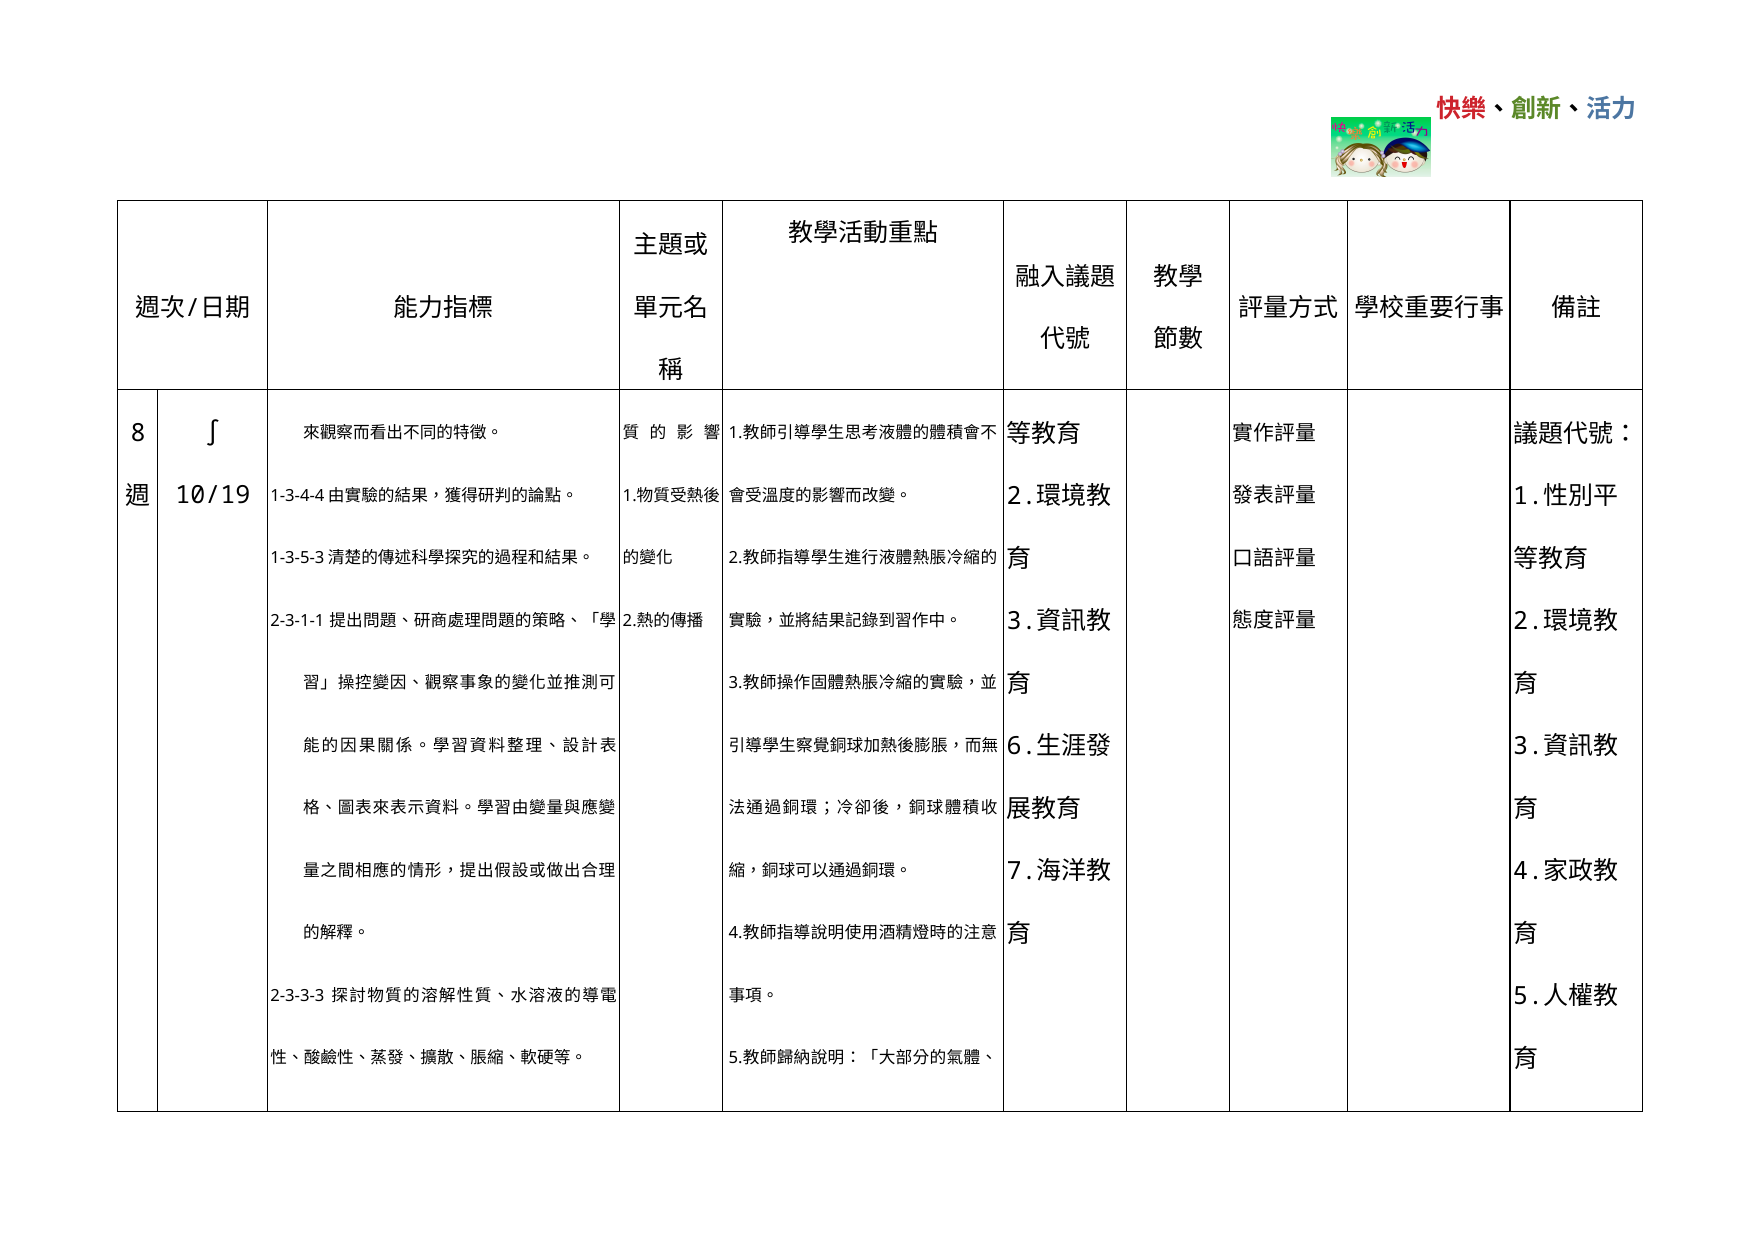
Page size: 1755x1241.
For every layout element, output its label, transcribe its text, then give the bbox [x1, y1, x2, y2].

table_header 評量方式 [1230, 201, 1347, 389]
table_header 教學活動重點 [723, 201, 1003, 389]
table_cell 質的影響 1.物質受熱後的變化 2.熱的傳播 [620, 390, 722, 1111]
table_cell [1348, 390, 1509, 1111]
table_cell 實作評量 發表評量 口語評量 態度評量 [1230, 390, 1347, 1111]
table_cell 8 週 [118, 390, 157, 1111]
table_cell ∫ 10/19 [158, 390, 267, 1111]
table_cell 【活動1-3】物質的熱脹冷縮 1.教師引導學生思考液體的體積會不會受溫度的影響而改變。 2.教師指導學生進行液體熱脹冷縮的實驗，並將結果記錄到習作中。 3.教師操作固體熱脹冷縮的實驗，並引導學生察覺銅球加熱後膨脹，而無法通過銅環；冷卻後，銅球體積收縮，銅球可以通過銅環。 4.教師指導說明使用酒精燈時的注意事項。 5.教師歸納說明：「大部分的氣體、液體和固體受熱時，體積會膨脹；遇冷時，體積會縮小，這種性質稱為熱脹冷縮」。 6.讓學生自由發表生活中看到的熱脹冷縮現象。 7.教師說明凹陷乒乓球沖熱水可以使其復原、氣溫計量體溫、橋面留有縫隙都是熱脹冷縮的應用。 【活動2-1】熱的傳導 1.利用生活經驗，引導學生思考熱是如何在物體上傳播的。 2.教師指導學生進行「固體的熱傳導」實驗。 3.教師引導學生透過實驗察覺熱會由溫度高的地方傳到溫度低的地方。 4.教師歸納說明：「熱透過物質從溫度高的地方傳到溫度低的地方，這種傳熱方式稱為傳導」。 5.教師提問：「不同材質的物體，熱傳導的快慢有什麼不同？」。 6.讓學生自由發表生活中應用熱傳導原理的例子。 7.教師說明茶壺、鍋子、鍋鏟、隔熱手套、杯套等都是利用不同材質的物體，熱傳導的快慢也不同的原理。 [723, 390, 1003, 1111]
table_cell 等教育 2.環境教育 3.資訊教育 6.生涯發展教育 7.海洋教育 [1004, 390, 1126, 1111]
table_header 備註 [1511, 201, 1642, 389]
table_cell [1127, 390, 1229, 1111]
table_header 能力指標 [268, 201, 619, 389]
table_header 主題或 單元名稱 [620, 201, 722, 389]
table_header 融入議題 代號 [1004, 201, 1126, 389]
table_header 教學 節數 [1127, 201, 1229, 389]
table_cell 來觀察而看出不同的特徵。 1-3-4-4由實驗的結果，獲得研判的論點。 1-3-5-3清楚的傳述科學探究的過程和結果。 2-3-1-1 提出問題、研商處理問題的策略、「學習」操控變因、觀察事象的變化並推測可能的因果關係。學習資料整理、設計表格、圖表來表示資料。學習由變量與應變量之間相應的情形，提出假設或做出合理的解釋。 2-3-3-3 探討物質的溶解性質、水溶液的導電性、酸鹼性、蒸發、擴散、脹縮、軟硬等。 [268, 390, 619, 1111]
table_header 週次/日期 [118, 201, 267, 389]
table_header 學校重要行事 [1348, 201, 1509, 389]
table_cell 議題代號： 1.性別平等教育 2.環境教育 3.資訊教育 4.家政教育 5.人權教育 [1511, 390, 1642, 1111]
